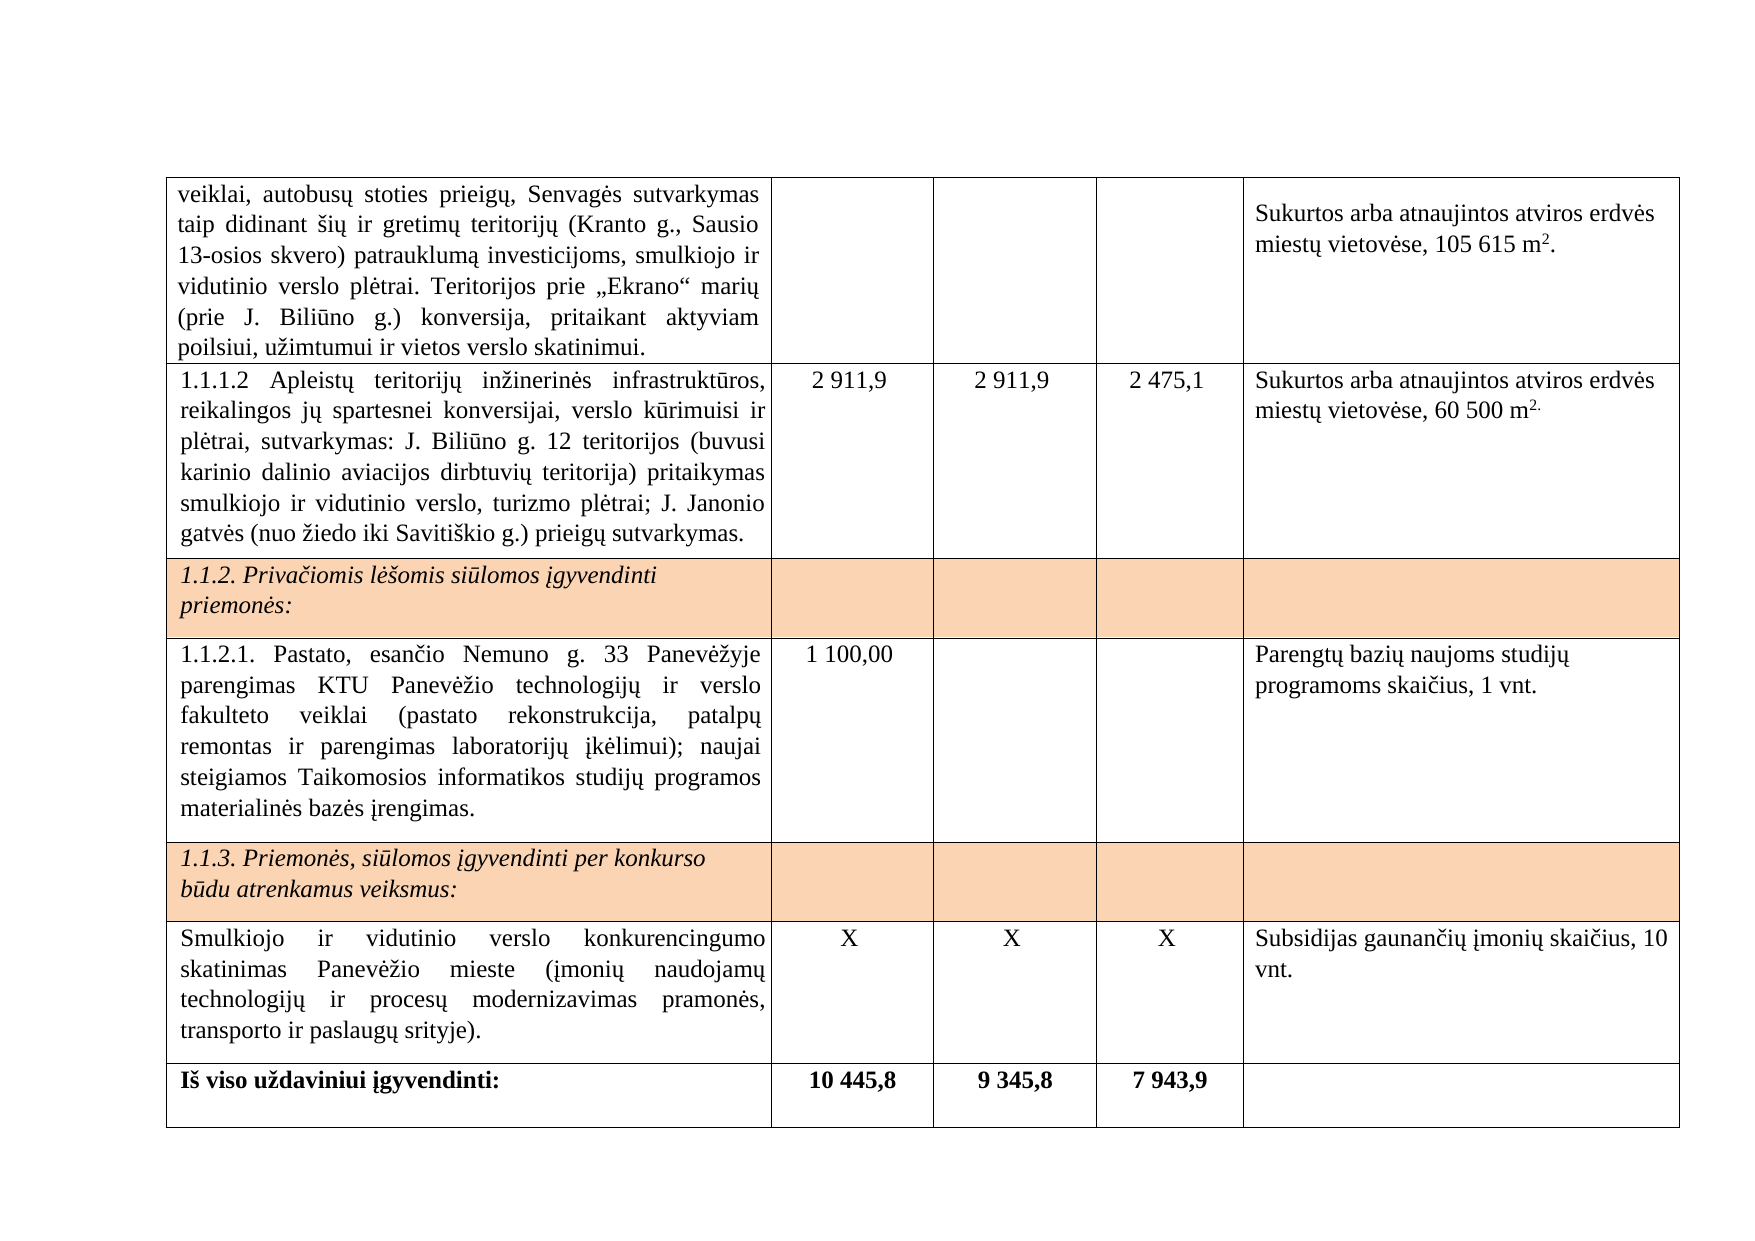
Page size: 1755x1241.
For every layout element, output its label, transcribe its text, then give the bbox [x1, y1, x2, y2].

table_cell 2 475,1 [1097, 364, 1243, 558]
table_cell [1244, 1064, 1679, 1127]
table_cell 7 943,9 [1097, 1064, 1243, 1127]
table_cell Sukurtos arba atnaujintos atviros erdvės miestų vietovėse, 60 500 m2. [1244, 364, 1679, 558]
table_cell [772, 559, 933, 637]
table_cell Smulkiojo ir vidutinio verslo konkurencingumo skatinimas Panevėžio mieste (įmonių naudojamų technologijų ir procesų modernizavimas pramonės, transporto ir paslaugų srityje). [167, 922, 771, 1063]
table_cell 1 100,00 [772, 639, 933, 842]
table_cell 1.1.2.1. Pastato, esančio Nemuno g. 33 Panevėžyje parengimas KTU Panevėžio technologijų ir verslo fakulteto veiklai (pastato rekonstrukcija, patalpų remontas ir parengimas laboratorijų įkėlimui); naujai steigiamos Taikomosios informatikos studijų programos materialinės bazės įrengimas. [167, 639, 771, 842]
table_cell 1.1.2. Privačiomis lėšomis siūlomos įgyvendinti priemonės: [167, 559, 771, 637]
table_cell 1.1.1.2 Apleistų teritorijų inžinerinės infrastruktūros, reikalingos jų spartesnei konversijai, verslo kūrimuisi ir plėtrai, sutvarkymas: J. Biliūno g. 12 teritorijos (buvusi karinio dalinio aviacijos dirbtuvių teritorija) pritaikymas smulkiojo ir vidutinio verslo, turizmo plėtrai; J. Janonio gatvės (nuo žiedo iki Savitiškio g.) prieigų sutvarkymas. [167, 364, 771, 558]
table_cell X [772, 922, 933, 1063]
table_cell 2 911,9 [772, 364, 933, 558]
table_cell [772, 843, 933, 921]
table_cell veiklai, autobusų stoties prieigų, Senvagės sutvarkymas taip didinant šių ir gretimų teritorijų (Kranto g., Sausio 13-osios skvero) patrauklumą investicijoms, smulkiojo ir vidutinio verslo plėtrai. Teritorijos prie „Ekrano“ marių (prie J. Biliūno g.) konversija, pritaikant aktyviam poilsiui, užimtumui ir vietos verslo skatinimui. [167, 178, 771, 363]
table_cell 9 345,8 [934, 1064, 1096, 1127]
table_cell [1097, 843, 1243, 921]
table_cell [1097, 178, 1243, 363]
table_cell 10 445,8 [772, 1064, 933, 1127]
table_cell [1244, 559, 1679, 637]
table_cell [934, 843, 1096, 921]
table_cell Iš viso uždaviniui įgyvendinti: [167, 1064, 771, 1127]
table_cell Subsidijas gaunančių įmonių skaičius, 10 vnt. [1244, 922, 1679, 1063]
table_cell [934, 559, 1096, 637]
table_cell 1.1.3. Priemonės, siūlomos įgyvendinti per konkurso būdu atrenkamus veiksmus: [167, 843, 771, 921]
table_cell [934, 639, 1096, 842]
table_cell 2 911,9 [934, 364, 1096, 558]
table_cell [934, 178, 1096, 363]
table_cell X [1097, 922, 1243, 1063]
table_cell [1244, 843, 1679, 921]
table_cell Sukurtos arba atnaujintos atviros erdvės miestų vietovėse, 105 615 m2. [1244, 178, 1679, 363]
table_cell [1097, 559, 1243, 637]
table_cell X [934, 922, 1096, 1063]
table_cell [1097, 639, 1243, 842]
table_cell Parengtų bazių naujoms studijų programoms skaičius, 1 vnt. [1244, 639, 1679, 842]
table_cell [772, 178, 933, 363]
